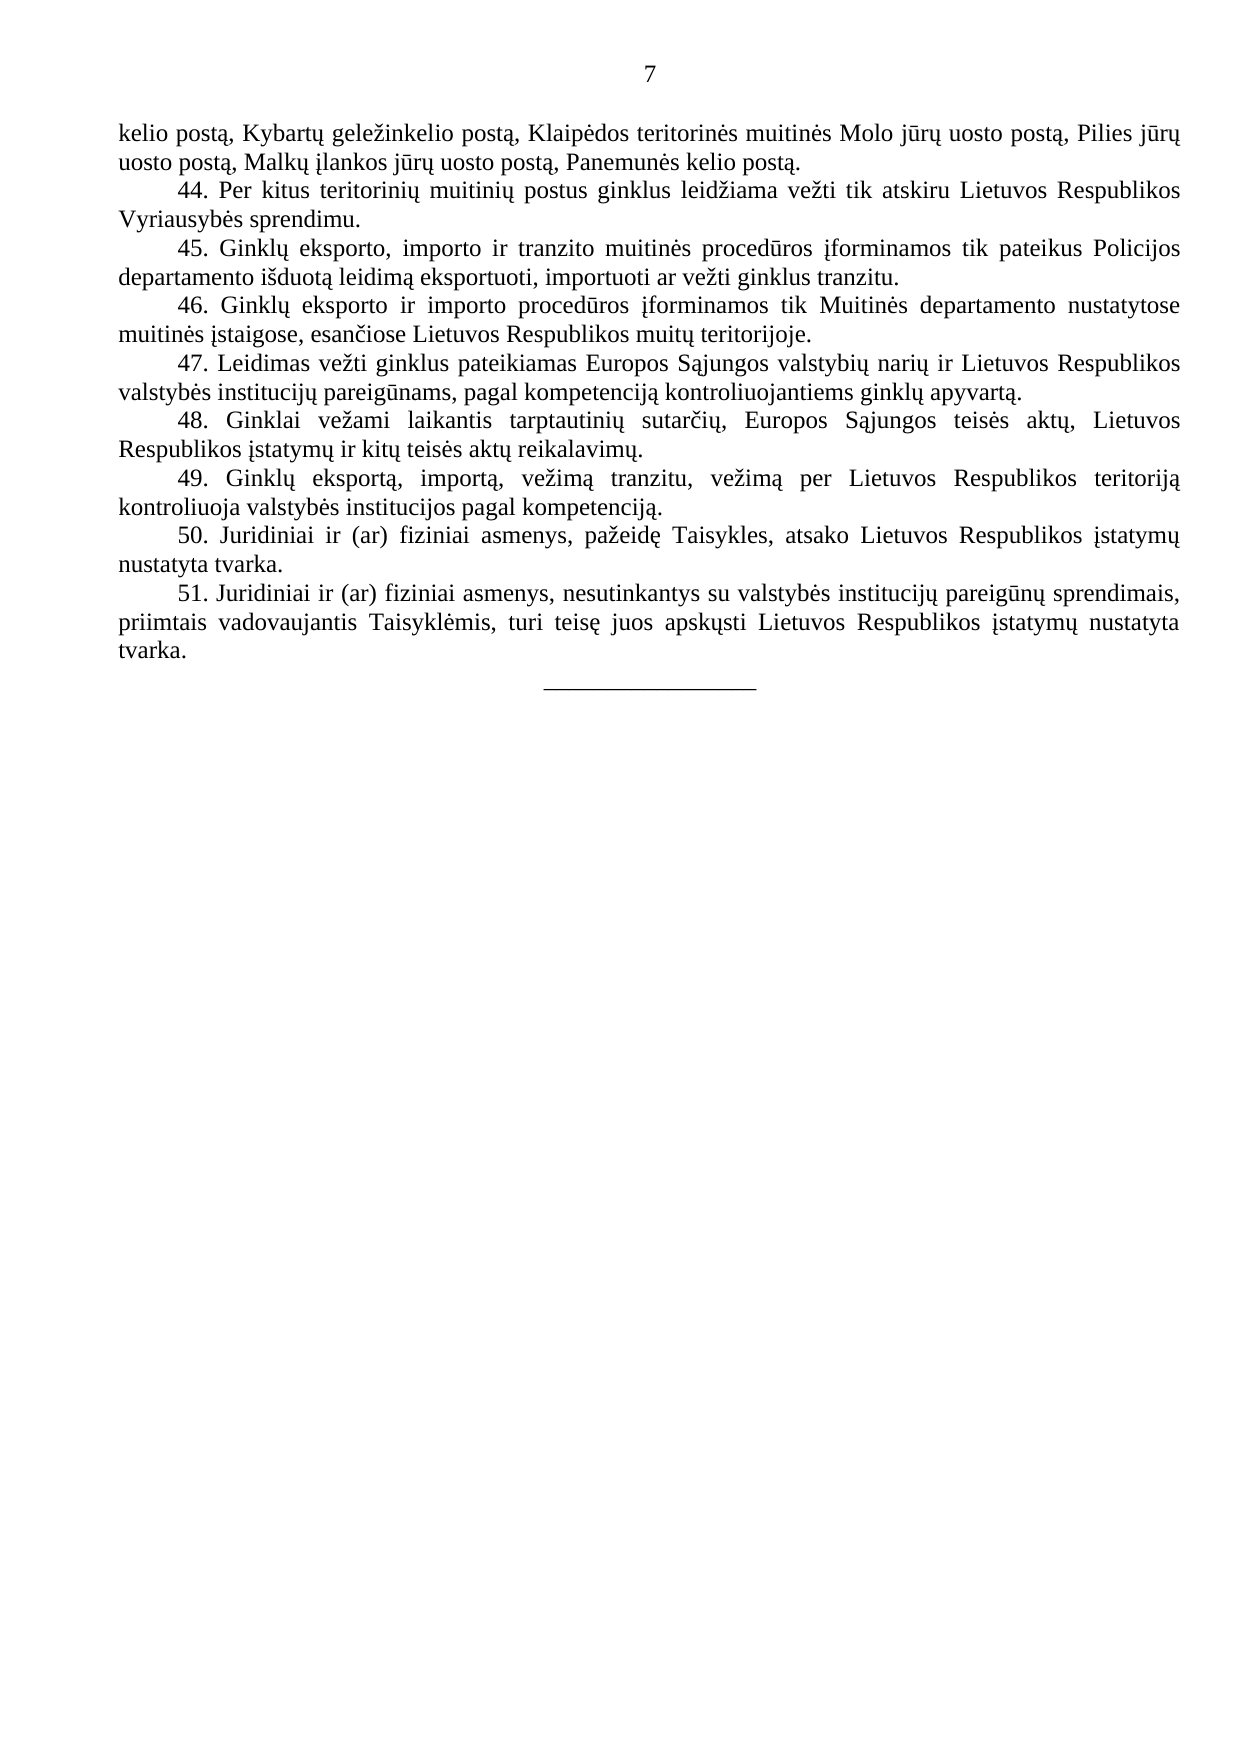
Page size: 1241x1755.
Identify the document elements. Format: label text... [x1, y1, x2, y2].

text 49. Ginklų eksportą, importą, vežimą tranzitu, vežimą per Lietuvos Respublikos teritoriją kontroliuoja valstybės institucijos pagal kompetenciją. [118, 463, 1181, 521]
text 47. Leidimas vežti ginklus pateikiamas Europos Sąjungos valstybių narių ir Lietuvos Respublikos valstybės institucijų pareigūnams, pagal kompetenciją kontroliuojantiems ginklų apyvartą. [118, 348, 1181, 406]
text kelio postą, Kybartų geležinkelio postą, Klaipėdos teritorinės muitinės Molo jūrų uosto postą, Pilies jūrų uosto postą, Malkų įlankos jūrų uosto postą, Panemunės kelio postą. [118, 118, 1181, 176]
text 45. Ginklų eksporto, importo ir tranzito muitinės procedūros įforminamos tik pateikus Policijos departamento išduotą leidimą eksportuoti, importuoti ar vežti ginklus tranzitu. [118, 233, 1181, 291]
text 50. Juridiniai ir (ar) fiziniai asmenys, pažeidę Taisykles, atsako Lietuvos Respublikos įstatymų nustatyta tvarka. [118, 521, 1181, 578]
text 51. Juridiniai ir (ar) fiziniai asmenys, nesutinkantys su valstybės institucijų pareigūnų sprendimais, priimtais vadovaujantis Taisyklėmis, turi teisę juos apskųsti Lietuvos Respublikos įstatymų nustatyta tvarka. [118, 578, 1181, 664]
text 48. Ginklai vežami laikantis tarptautinių sutarčių, Europos Sąjungos teisės aktų, Lietuvos Respublikos įstatymų ir kitų teisės aktų reikalavimų. [118, 406, 1181, 463]
text _________________ [118, 664, 1181, 693]
text 44. Per kitus teritorinių muitinių postus ginklus leidžiama vežti tik atskiru Lietuvos Respublikos Vyriausybės sprendimu. [118, 176, 1181, 233]
text 46. Ginklų eksporto ir importo procedūros įforminamos tik Muitinės departamento nustatytose muitinės įstaigose, esančiose Lietuvos Respublikos muitų teritorijoje. [118, 291, 1181, 348]
